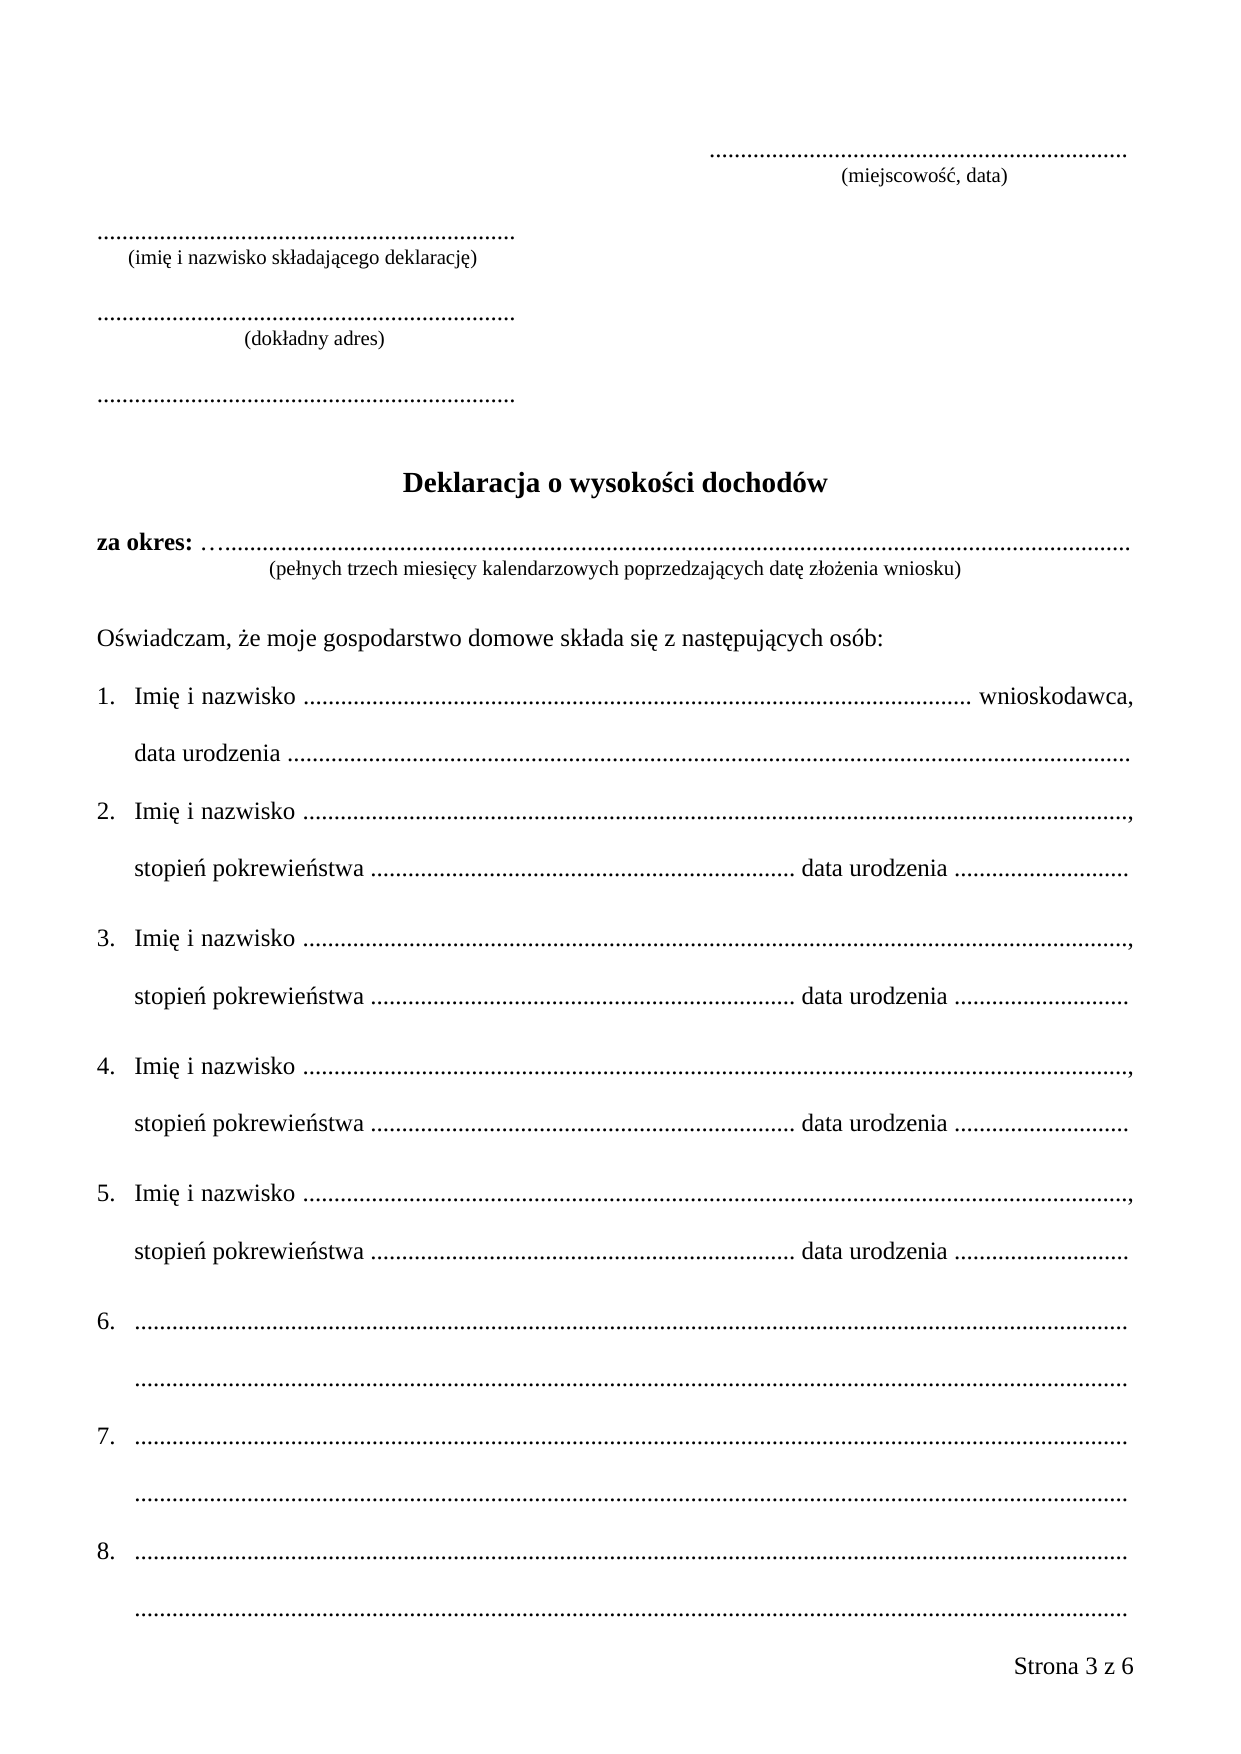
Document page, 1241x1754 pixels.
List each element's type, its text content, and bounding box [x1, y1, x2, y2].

list Imię i nazwisko ...................................................................................................................................., stopień pokrewieństwa .................................................................... data urodzenia ............................ [97, 796, 1134, 882]
text Oświadczam, że moje gospodarstwo domowe składa się z następujących osób: [97, 623, 1134, 652]
list .............................................................................................................................................................................................................................................................................................................................. [97, 1306, 1134, 1392]
list Imię i nazwisko ...................................................................................................................................., stopień pokrewieństwa .................................................................... data urodzenia ............................ [97, 1051, 1134, 1137]
text (dokładny adres) [244, 326, 1134, 350]
text (imię i nazwisko składającego deklarację) [97, 244, 1134, 269]
text (miejscowość, data) [715, 163, 1134, 187]
text ................................................................... [97, 379, 1134, 408]
text (pełnych trzech miesięcy kalendarzowych poprzedzających datę złożenia wniosku) [97, 556, 1134, 580]
text ................................................................... [97, 297, 1134, 326]
text Deklaracja o wysokości dochodów [97, 465, 1134, 499]
text za okres: …................................................................................................................................................. [97, 527, 1134, 556]
list .............................................................................................................................................................................................................................................................................................................................. [97, 1421, 1134, 1507]
text ................................................................... [97, 134, 1134, 163]
list .............................................................................................................................................................................................................................................................................................................................. [97, 1536, 1134, 1622]
text ................................................................... [97, 216, 1134, 244]
list Imię i nazwisko ........................................................................................................... wnioskodawca, data urodzenia ....................................................................................................................................... [97, 681, 1134, 767]
list Imię i nazwisko ...................................................................................................................................., stopień pokrewieństwa .................................................................... data urodzenia ............................ [97, 923, 1134, 1010]
list Imię i nazwisko ...................................................................................................................................., stopień pokrewieństwa .................................................................... data urodzenia ............................ [97, 1178, 1134, 1265]
